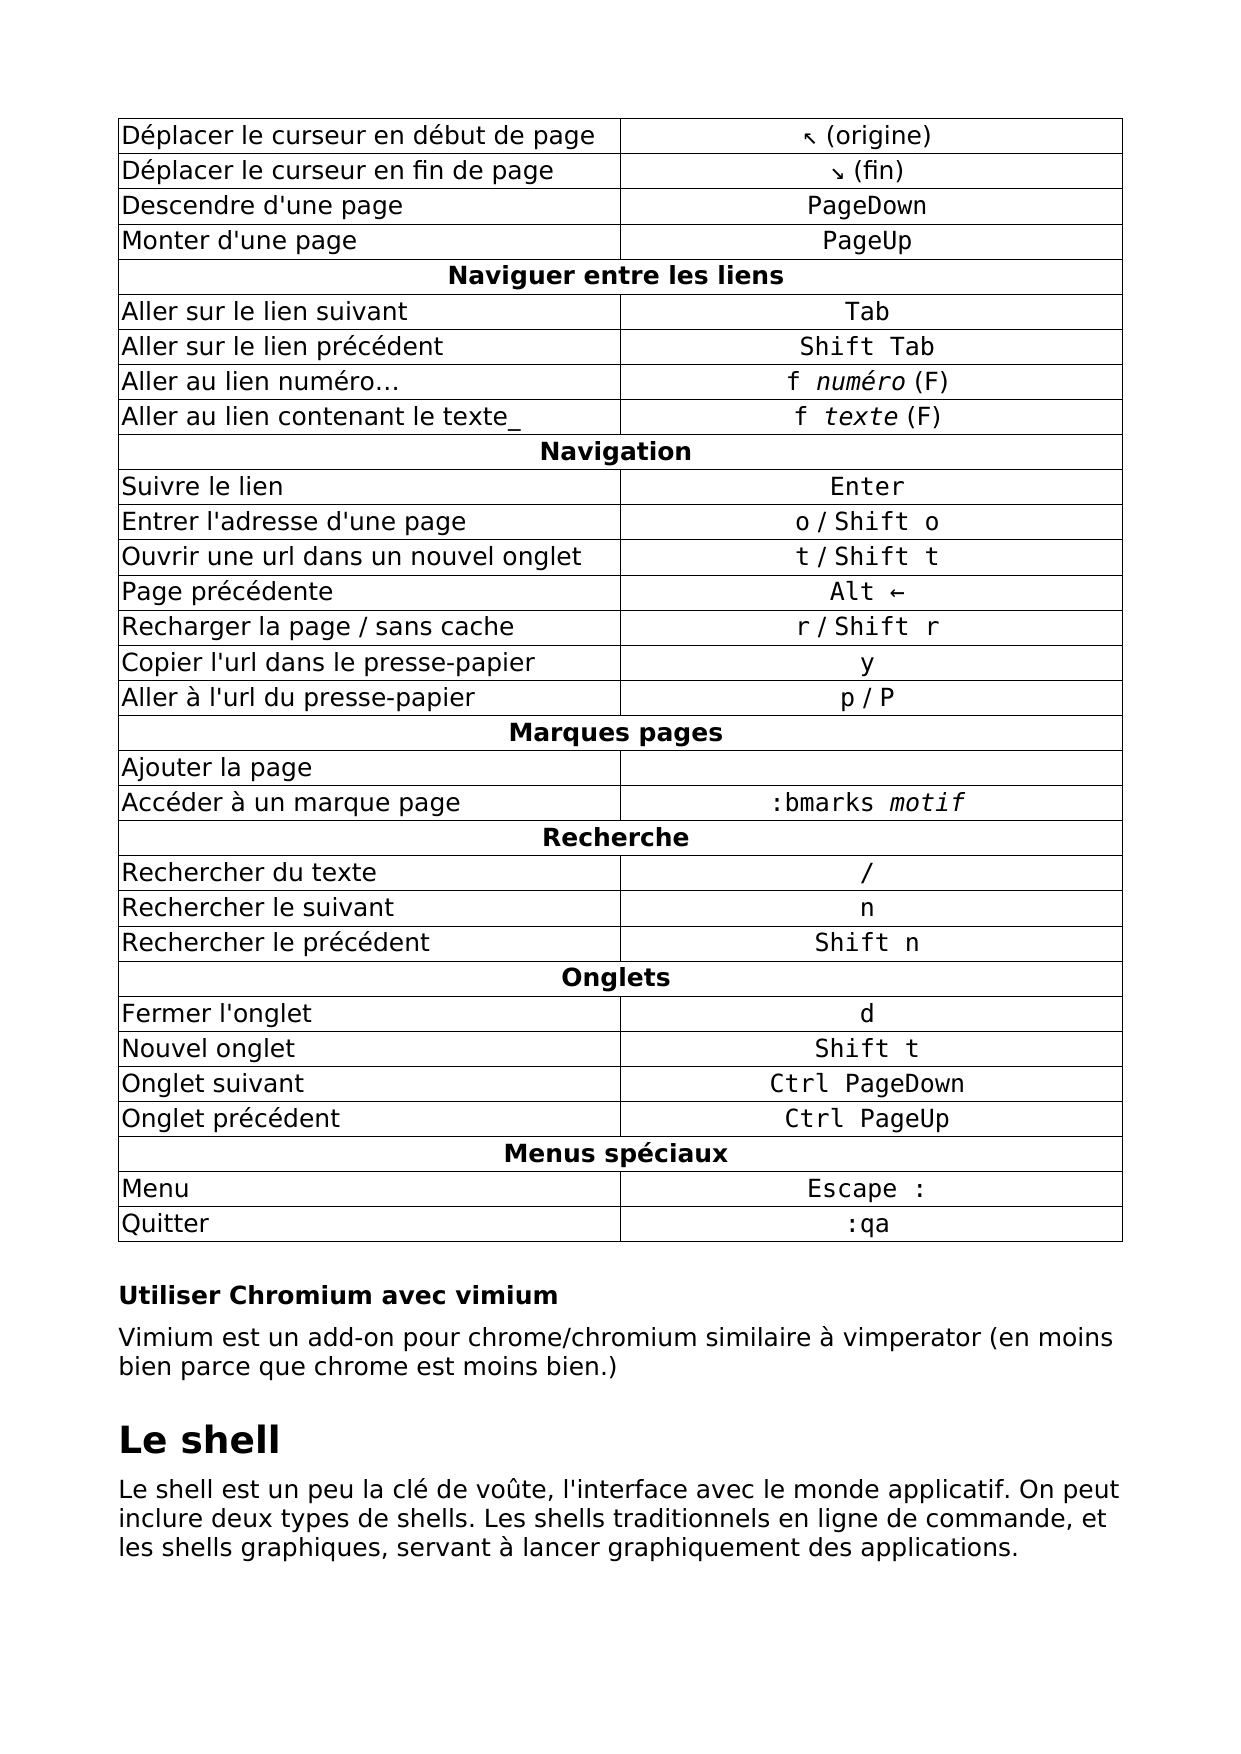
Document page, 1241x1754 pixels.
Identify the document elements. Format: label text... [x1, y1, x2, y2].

subtitle Le shell [118, 1419, 1122, 1462]
table_cell Aller au lien numéro… [119, 365, 620, 399]
table_cell Descendre d'une page [119, 189, 620, 223]
table_cell Aller à l'url du presse-papier [119, 681, 620, 715]
table_cell t / Shift t [621, 540, 1122, 574]
table_cell Alt ← [621, 576, 1122, 609]
table_cell Ajouter la page [119, 751, 620, 785]
table_cell Menus spéciaux [119, 1137, 1122, 1171]
table_cell Naviguer entre les liens [119, 260, 1122, 294]
table_cell Monter d'une page [119, 225, 620, 258]
table_cell f numéro (F) [621, 365, 1122, 399]
table_cell f texte (F) [621, 400, 1122, 434]
table_cell Ouvrir une url dans un nouvel onglet [119, 540, 620, 574]
table_cell Suivre le lien [119, 470, 620, 504]
table_cell Fermer l'onglet [119, 997, 620, 1031]
table_cell Recherche [119, 821, 1122, 855]
table_cell ↘ (fin) [621, 154, 1122, 188]
table_cell Aller au lien contenant le texte_ [119, 400, 620, 434]
subtitle Utiliser Chromium avec vimium [118, 1281, 1122, 1311]
table_cell n [621, 891, 1122, 926]
table_cell PageDown [621, 189, 1122, 223]
table_cell :qa [621, 1207, 1122, 1241]
table_cell Aller sur le lien suivant [119, 295, 620, 329]
table_cell Recharger la page / sans cache [119, 611, 620, 645]
table_cell Page précédente [119, 576, 620, 609]
table_cell Onglets [119, 962, 1122, 996]
table_cell Navigation [119, 435, 1122, 469]
table_cell Entrer l'adresse d'une page [119, 505, 620, 539]
table_cell Onglet précédent [119, 1102, 620, 1136]
table_cell Shift Tab [621, 330, 1122, 364]
table_cell Tab [621, 295, 1122, 329]
text Vimium est un add-on pour chrome/chromium similaire à vimperator (en moins bien parce que chrome est moins bien.) [118, 1323, 1122, 1381]
table_cell Accéder à un marque page [119, 786, 620, 820]
table_cell Aller sur le lien précédent [119, 330, 620, 364]
table_cell Rechercher le précédent [119, 927, 620, 961]
table_cell Menu [119, 1172, 620, 1206]
table_cell p / P [621, 681, 1122, 715]
table_cell y [621, 646, 1122, 680]
table_cell / [621, 856, 1122, 890]
table_cell Shift n [621, 927, 1122, 961]
table_cell d [621, 997, 1122, 1031]
table_cell Rechercher du texte [119, 856, 620, 890]
table_cell Escape : [621, 1172, 1122, 1206]
table_cell Déplacer le curseur en début de page [119, 119, 620, 153]
table_cell Ctrl PageUp [621, 1102, 1122, 1136]
table_cell o / Shift o [621, 505, 1122, 539]
table_cell :bmarks motif [621, 786, 1122, 820]
table_cell PageUp [621, 225, 1122, 258]
table_cell Quitter [119, 1207, 620, 1241]
table_cell Shift t [621, 1032, 1122, 1066]
table_cell Marques pages [119, 716, 1122, 750]
table_cell Ctrl PageDown [621, 1067, 1122, 1101]
table_cell r / Shift r [621, 611, 1122, 645]
table_cell ↖ (origine) [621, 119, 1122, 153]
table_cell Enter [621, 470, 1122, 504]
table_cell Copier l'url dans le presse-papier [119, 646, 620, 680]
table_cell Onglet suivant [119, 1067, 620, 1101]
table_cell Déplacer le curseur en fin de page [119, 154, 620, 188]
table_cell Rechercher le suivant [119, 891, 620, 926]
table_cell Nouvel onglet [119, 1032, 620, 1066]
text Le shell est un peu la clé de voûte, l'interface avec le monde applicatif. On peut inclure deux types de shells. Les shells traditionnels en ligne de commande, et les shells graphiques, servant à lancer graphiquement des applications. [118, 1475, 1122, 1562]
table_cell [621, 751, 1122, 785]
